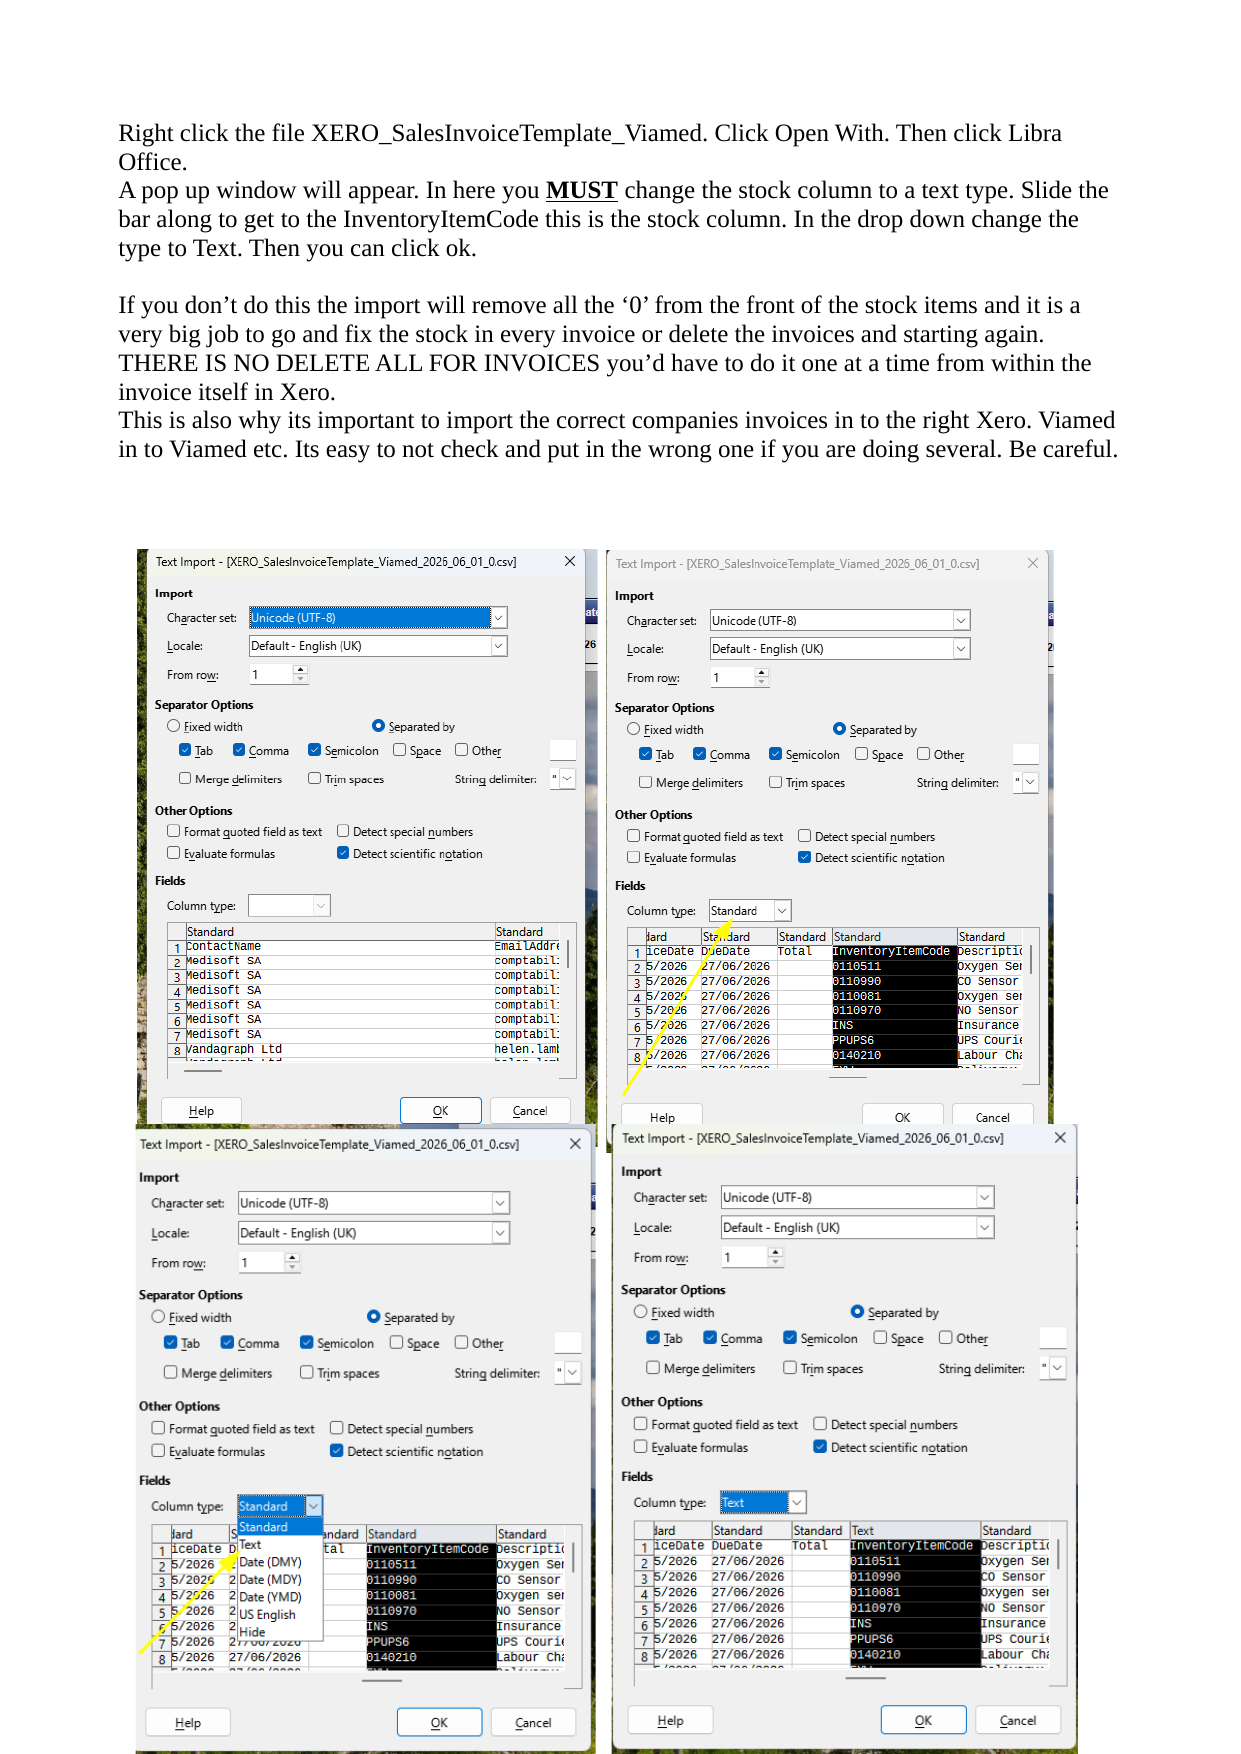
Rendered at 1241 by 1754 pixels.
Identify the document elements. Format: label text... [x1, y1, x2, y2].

text Right click the file XERO_SalesInvoiceTemplate_Viamed. Click Open With. Then click Libra Office. [118, 118, 1122, 176]
picture [135, 549, 598, 1754]
text A pop up window will appear. In here you MUST change the stock column to a text type. Slide the bar along to get to the InventoryItemCode this is the stock column. In the drop down change the type to Text. Then you can click ok. [118, 176, 1122, 262]
text This is also why its important to import the correct companies invoices in to the right Xero. Viamed in to Viamed etc. Its easy to not check and put in the wrong one if you are doing several. Be careful. [118, 406, 1122, 463]
picture [606, 550, 1078, 1754]
text If you don’t do this the import will remove all the ‘0’ from the front of the stock items and it is a very big job to go and fix the stock in every invoice or delete the invoices and starting again. THERE IS NO DELETE ALL FOR INVOICES you’d have to do it one at a time from within the invoice itself in Xero. [118, 291, 1122, 406]
